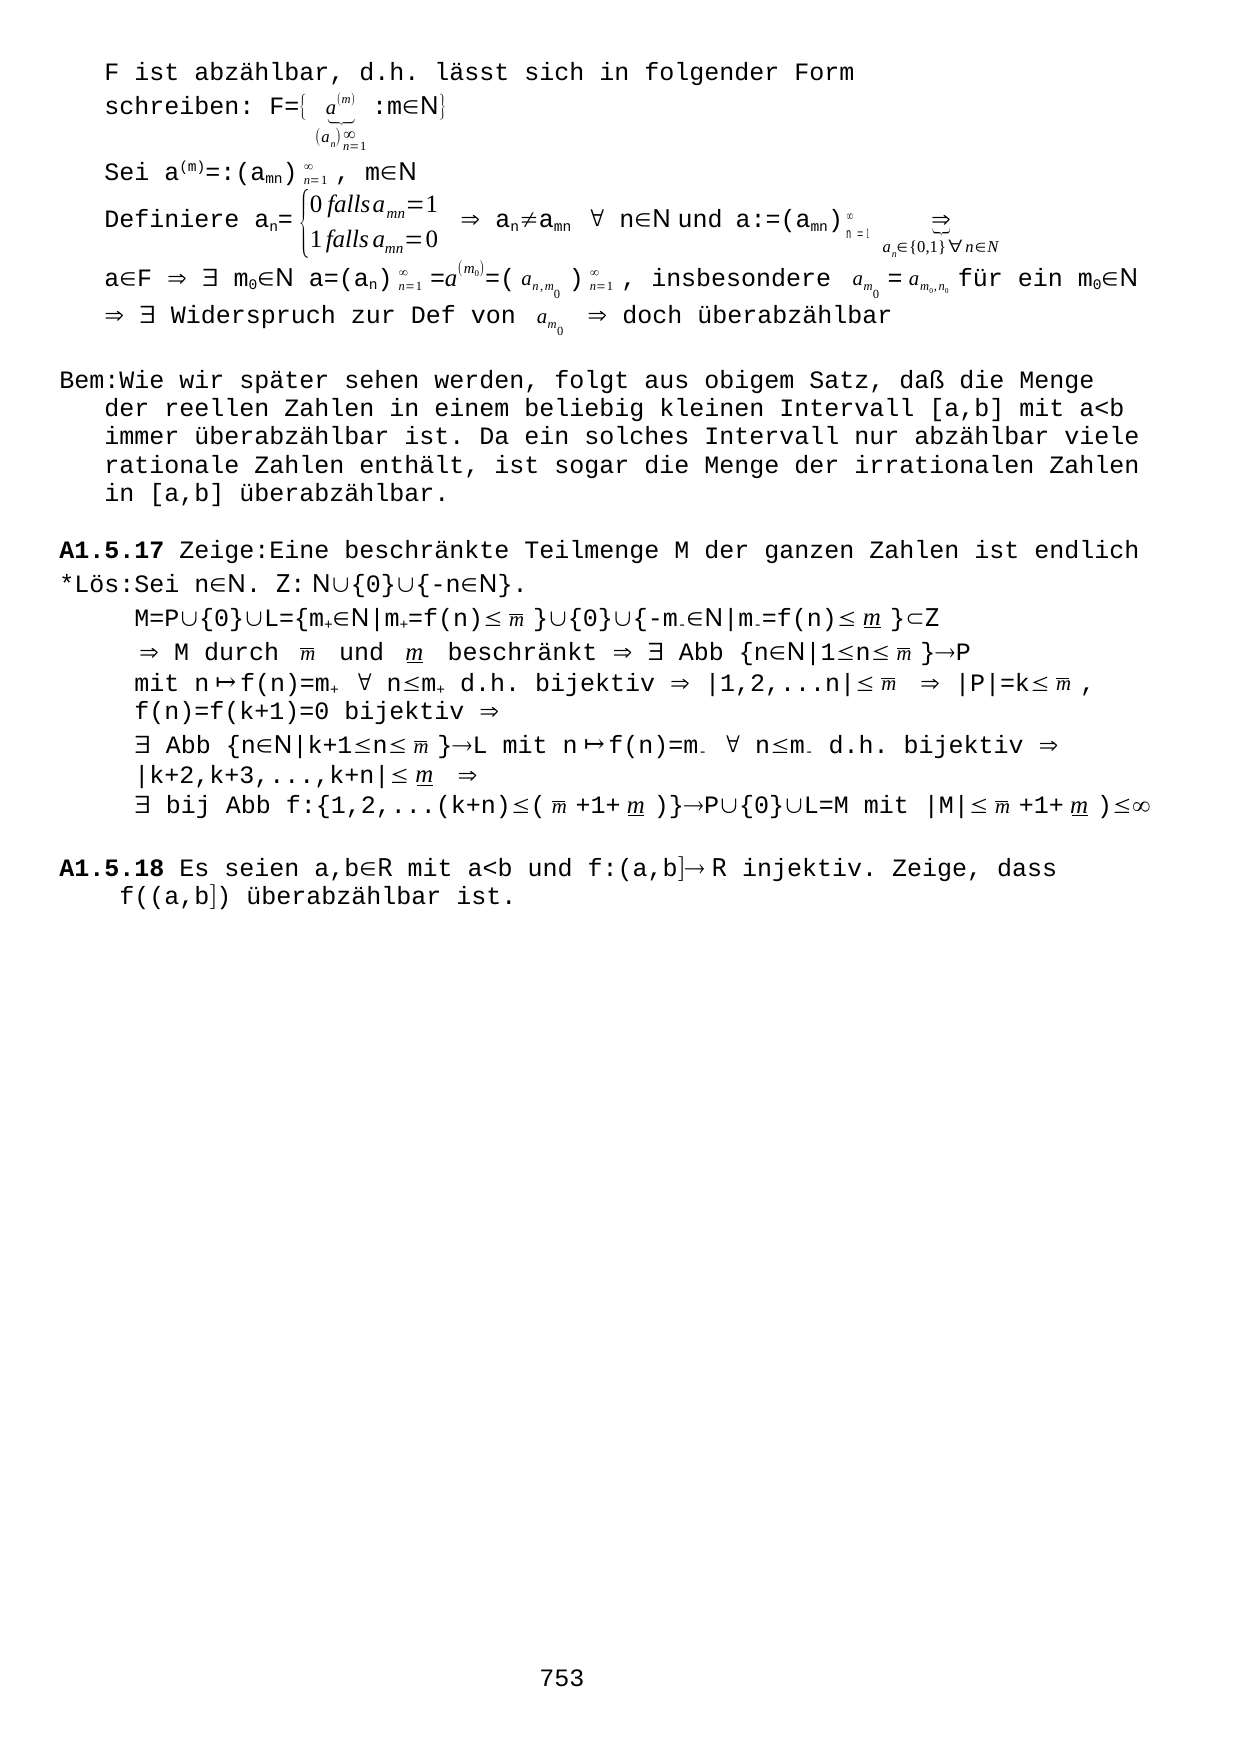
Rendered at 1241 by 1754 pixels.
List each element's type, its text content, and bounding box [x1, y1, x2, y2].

subtitle rationale Zahlen enthält, ist sogar die Menge der irrationalen Zahlen [59, 452, 1181, 481]
text Sei a(m)=:(amn), mN [59, 153, 1181, 188]
text A1.5.18 Es seien a,bR mit a<b und f:(a,b R injektiv. Zeige, dass [59, 849, 1181, 884]
text F ist abzählbar, d.h. lässt sich in folgender Form [59, 59, 1181, 87]
text f((a,b) überabzählbar ist. [59, 884, 1181, 912]
subtitle   Widerspruch zur Def von  doch überabzählbar [59, 301, 1181, 339]
text schreiben: F=:mN [59, 87, 1181, 153]
subtitle immer überabzählbar ist. Da ein solches Intervall nur abzählbar viele [59, 424, 1181, 452]
subtitle aF   m0N a=(an)==(), insbesondere =für ein m0N [59, 259, 1181, 301]
subtitle A1.5.17 Zeige:Eine beschränkte Teilmenge M der ganzen Zahlen ist endlich [59, 537, 1181, 566]
text f(n)=f(k+1)=0 bijektiv  [59, 698, 1181, 727]
subtitle Definiere an=  anamn  nN und a:=(amn) [59, 188, 1181, 259]
text  bij Abb f:{1,2,...(k+n)(+1+)}P{0}L=M mit |M|+1+) [59, 791, 1181, 821]
text M=P{0}L={m+N|m+=f(n)}{0}{-m-N|m-=f(n)}Z [59, 600, 1181, 634]
subtitle Bem:Wie wir später sehen werden, folgt aus obigem Satz, daß die Menge [59, 367, 1181, 396]
text  M durch und beschränkt   Abb {nN|1n}P [59, 634, 1181, 668]
subtitle in [a,b] überabzählbar. [59, 481, 1181, 509]
text mit nf(n)=m+  nm+ d.h. bijektiv  |1,2,...n|  |P|=k, [59, 668, 1181, 698]
text  Abb {nN|k+1n}L mit nf(n)=m-  nm- d.h. bijektiv  [59, 727, 1181, 761]
text |k+2,k+3,...,k+n|  [59, 761, 1181, 791]
text *Lös:Sei nN. Z: N{0}{-nN}. [59, 566, 1181, 600]
subtitle der reellen Zahlen in einem beliebig kleinen Intervall [a,b] mit a<b [59, 396, 1181, 424]
